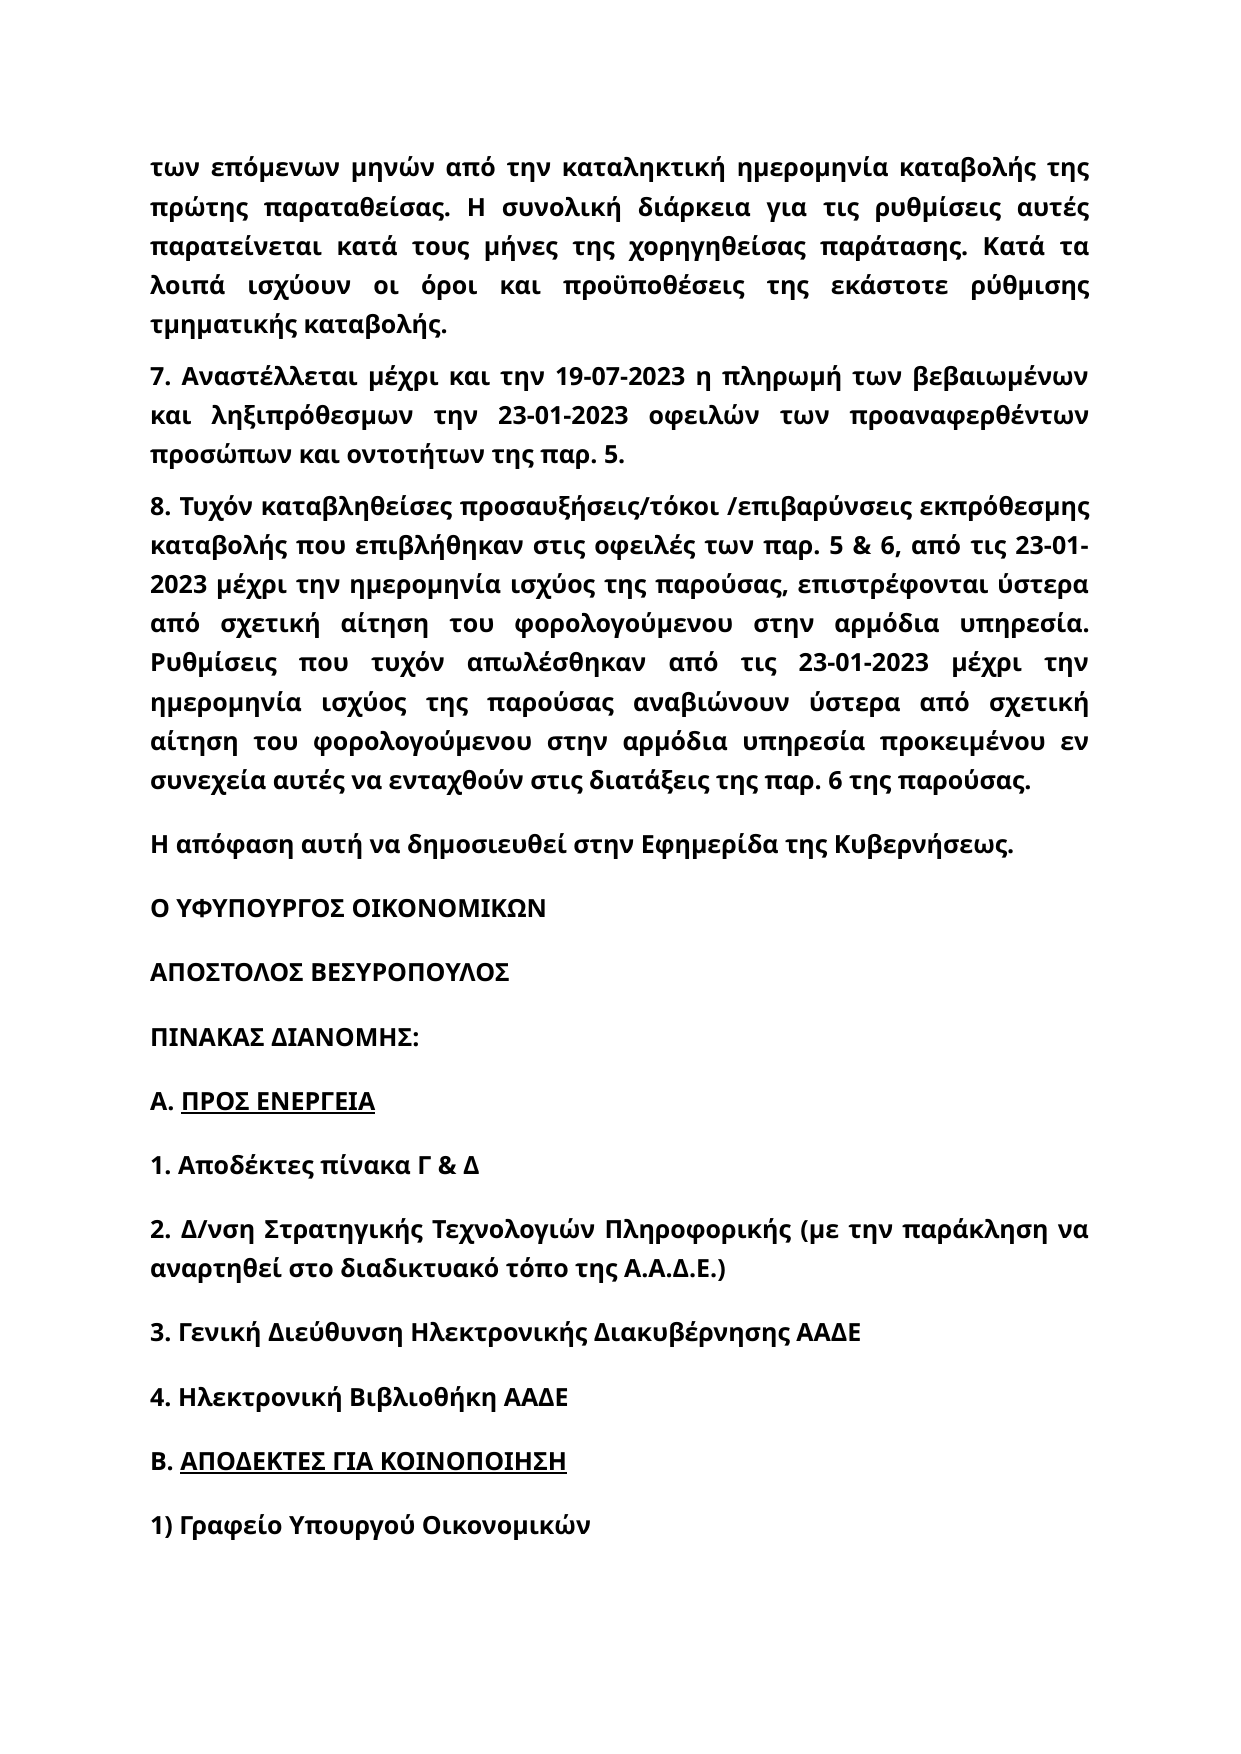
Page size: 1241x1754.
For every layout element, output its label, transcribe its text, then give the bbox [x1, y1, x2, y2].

text Η απόφαση αυτή να δημοσιευθεί στην Εφημερίδα της Κυβερνήσεως. [150, 827, 1090, 861]
text 1. Αποδέκτες πίνακα Γ & Δ [150, 1147, 1090, 1182]
text 4. Ηλεκτρονική Βιβλιοθήκη ΑΑΔΕ [150, 1379, 1090, 1413]
text 2. Δ/νση Στρατηγικής Τεχνολογιών Πληροφορικής (με την παράκληση να αναρτηθεί στο διαδικτυακό τόπο της Α.Α.Δ.Ε.) [150, 1212, 1090, 1285]
text των επόμενων μηνών από την καταληκτική ημερομηνία καταβολής της πρώτης παραταθείσας. Η συνολική διάρκεια για τις ρυθμίσεις αυτές παρατείνεται κατά τους μήνες της χορηγηθείσας παράτασης. Κατά τα λοιπά ισχύουν οι όροι και προϋποθέσεις της εκάστοτε ρύθμισης τμηματικής καταβολής. [150, 150, 1090, 341]
text Β. ΑΠΟΔΕΚΤΕΣ ΓΙΑ ΚΟΙΝΟΠΟΙΗΣΗ [150, 1443, 1090, 1477]
text 3. Γενική Διεύθυνση Ηλεκτρονικής Διακυβέρνησης ΑΑΔΕ [150, 1315, 1090, 1349]
text 7. Αναστέλλεται μέχρι και την 19-07-2023 η πληρωμή των βεβαιωμένων και ληξιπρόθεσμων την 23-01-2023 οφειλών των προαναφερθέντων προσώπων και οντοτήτων της παρ. 5. [150, 358, 1090, 471]
text 8. Τυχόν καταβληθείσες προσαυξήσεις/τόκοι /επιβαρύνσεις εκπρόθεσμης καταβολής που επιβλήθηκαν στις οφειλές των παρ. 5 & 6, από τις 23-01-2023 μέχρι την ημερομηνία ισχύος της παρούσας, επιστρέφονται ύστερα από σχετική αίτηση του φορολογούμενου στην αρμόδια υπηρεσία. Ρυθμίσεις που τυχόν απωλέσθηκαν από τις 23-01-2023 μέχρι την ημερομηνία ισχύος της παρούσας αναβιώνουν ύστερα από σχετική αίτηση του φορολογούμενου στην αρμόδια υπηρεσία προκειμένου εν συνεχεία αυτές να ενταχθούν στις διατάξεις της παρ. 6 της παρούσας. [150, 488, 1090, 797]
text Α. ΠΡΟΣ ΕΝΕΡΓΕΙΑ [150, 1083, 1090, 1117]
text ΑΠΟΣΤΟΛΟΣ ΒΕΣΥΡΟΠΟΥΛΟΣ [150, 955, 1090, 989]
text 1) Γραφείο Υπουργού Οικονομικών [150, 1507, 1090, 1542]
text Ο ΥΦΥΠΟΥΡΓΟΣ ΟΙΚΟΝΟΜΙΚΩΝ [150, 891, 1090, 925]
text ΠΙΝΑΚΑΣ ΔΙΑΝΟΜΗΣ: [150, 1019, 1090, 1053]
